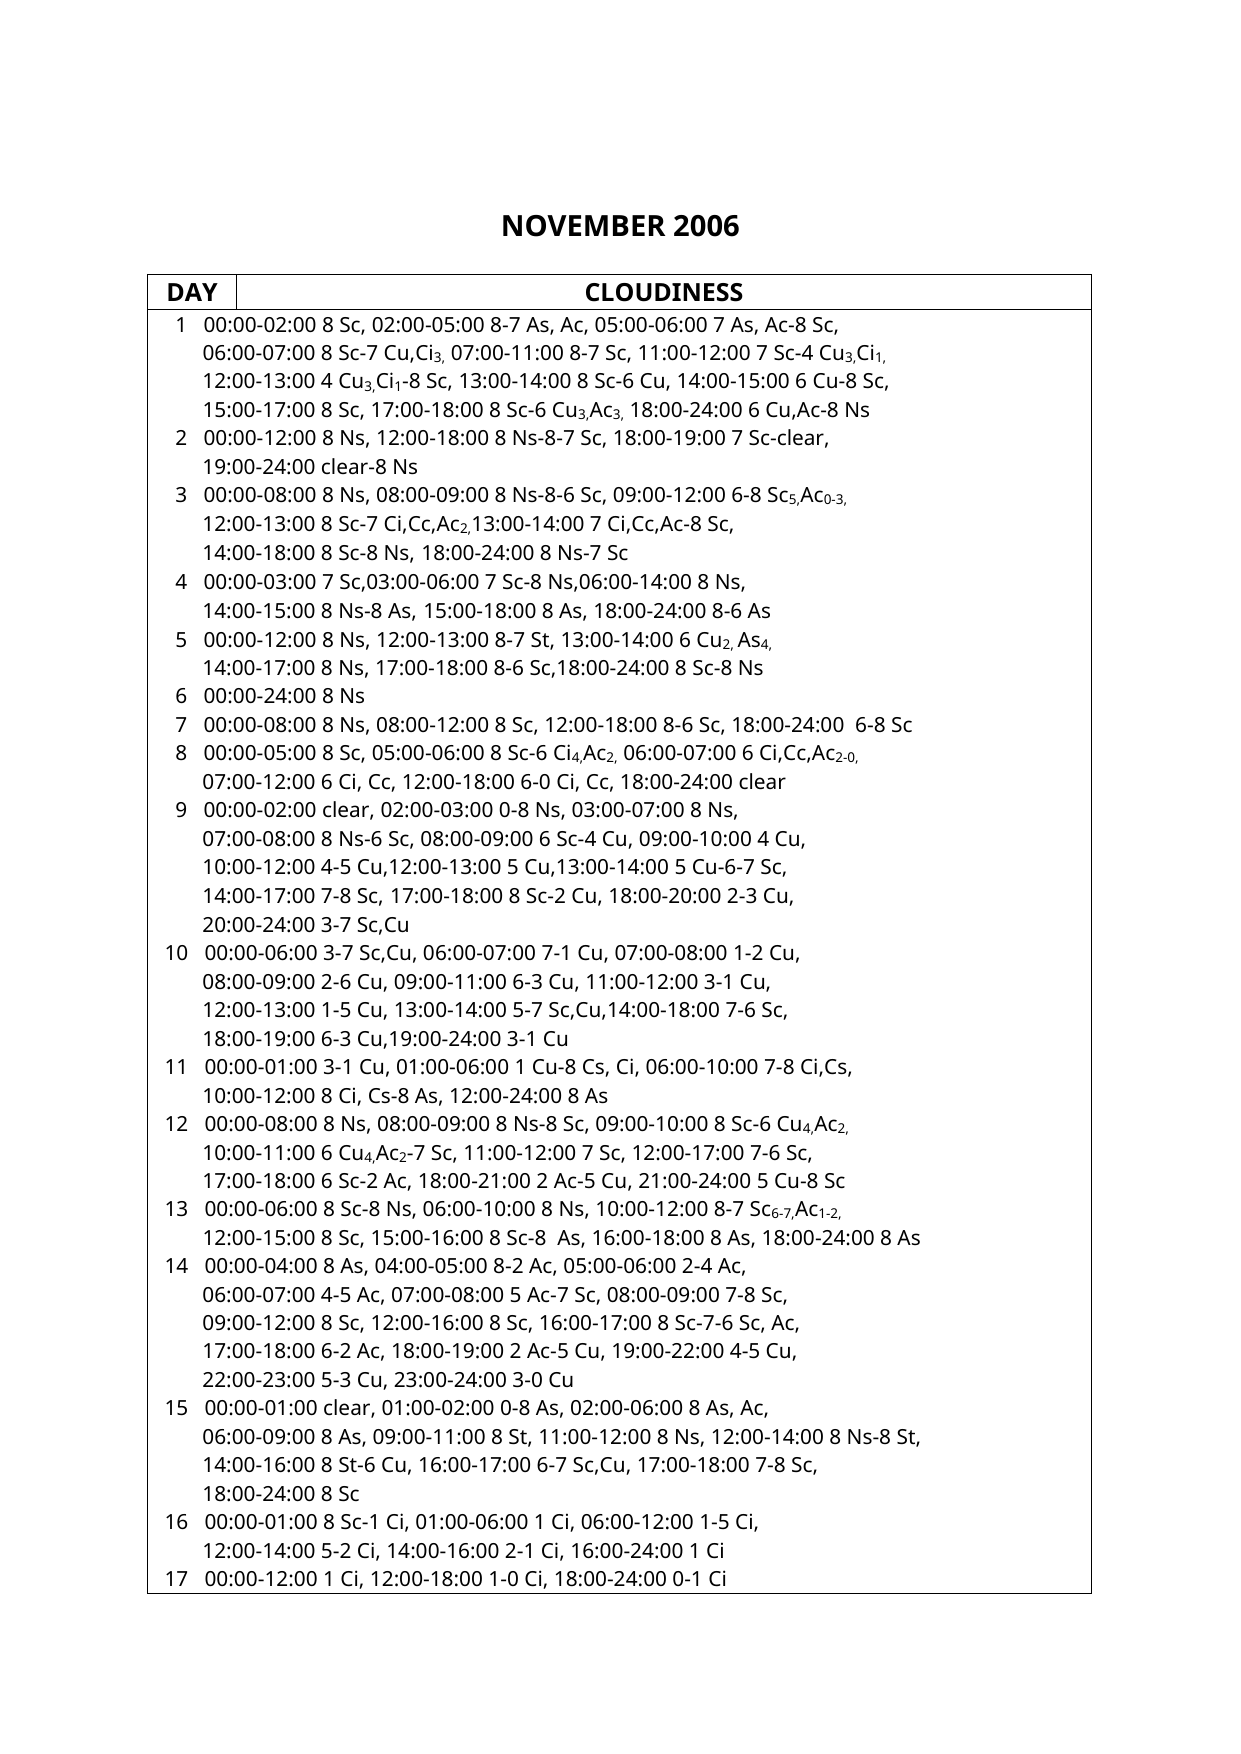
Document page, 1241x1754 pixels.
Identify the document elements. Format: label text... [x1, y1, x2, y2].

text NOVEMBER 2006 [148, 206, 1093, 245]
table_cell 1 00:00-02:00 8 Sc, 02:00-05:00 8-7 As, Ac, 05:00-06:00 7 As, Ac-8 Sc, 06:00-07:00 8 Sc-7 Cu,Ci3, 07:00-11:00 8-7 Sc, 11:00-12:00 7 Sc-4 Cu3,Ci1, 12:00-13:00 4 Cu3,Ci1-8 Sc, 13:00-14:00 8 Sc-6 Cu, 14:00-15:00 6 Cu-8 Sc, 15:00-17:00 8 Sc, 17:00-18:00 8 Sc-6 Cu3,Ac3, 18:00-24:00 6 Cu,Ac-8 Ns 2 00:00-12:00 8 Ns, 12:00-18:00 8 Ns-8-7 Sc, 18:00-19:00 7 Sc-clear, 19:00-24:00 clear-8 Ns 3 00:00-08:00 8 Ns, 08:00-09:00 8 Ns-8-6 Sc, 09:00-12:00 6-8 Sc5,Ac0-3, 12:00-13:00 8 Sc-7 Ci,Cc,Ac2,13:00-14:00 7 Ci,Cc,Ac-8 Sc, 14:00-18:00 8 Sc-8 Ns, 18:00-24:00 8 Ns-7 Sc 4 00:00-03:00 7 Sc,03:00-06:00 7 Sc-8 Ns,06:00-14:00 8 Ns, 14:00-15:00 8 Ns-8 As, 15:00-18:00 8 As, 18:00-24:00 8-6 As 5 00:00-12:00 8 Ns, 12:00-13:00 8-7 St, 13:00-14:00 6 Cu2, As4, 14:00-17:00 8 Ns, 17:00-18:00 8-6 Sc,18:00-24:00 8 Sc-8 Ns 6 00:00-24:00 8 Ns 7 00:00-08:00 8 Ns, 08:00-12:00 8 Sc, 12:00-18:00 8-6 Sc, 18:00-24:00 6-8 Sc 8 00:00-05:00 8 Sc, 05:00-06:00 8 Sc-6 Ci4,Ac2, 06:00-07:00 6 Ci,Cc,Ac2-0, 07:00-12:00 6 Ci, Cc, 12:00-18:00 6-0 Ci, Cc, 18:00-24:00 clear 9 00:00-02:00 clear, 02:00-03:00 0-8 Ns, 03:00-07:00 8 Ns, 07:00-08:00 8 Ns-6 Sc, 08:00-09:00 6 Sc-4 Cu, 09:00-10:00 4 Cu, 10:00-12:00 4-5 Cu,12:00-13:00 5 Cu,13:00-14:00 5 Cu-6-7 Sc, 14:00-17:00 7-8 Sc, 17:00-18:00 8 Sc-2 Cu, 18:00-20:00 2-3 Cu, 20:00-24:00 3-7 Sc,Cu 10 00:00-06:00 3-7 Sc,Cu, 06:00-07:00 7-1 Cu, 07:00-08:00 1-2 Cu, 08:00-09:00 2-6 Cu, 09:00-11:00 6-3 Cu, 11:00-12:00 3-1 Cu, 12:00-13:00 1-5 Cu, 13:00-14:00 5-7 Sc,Cu,14:00-18:00 7-6 Sc, 18:00-19:00 6-3 Cu,19:00-24:00 3-1 Cu 11 00:00-01:00 3-1 Cu, 01:00-06:00 1 Cu-8 Cs, Ci, 06:00-10:00 7-8 Ci,Cs, 10:00-12:00 8 Ci, Cs-8 As, 12:00-24:00 8 As 12 00:00-08:00 8 Ns, 08:00-09:00 8 Ns-8 Sc, 09:00-10:00 8 Sc-6 Cu4,Ac2, 10:00-11:00 6 Cu4,Ac2-7 Sc, 11:00-12:00 7 Sc, 12:00-17:00 7-6 Sc, 17:00-18:00 6 Sc-2 Ac, 18:00-21:00 2 Ac-5 Cu, 21:00-24:00 5 Cu-8 Sc 13 00:00-06:00 8 Sc-8 Ns, 06:00-10:00 8 Ns, 10:00-12:00 8-7 Sc6-7,Ac1-2, 12:00-15:00 8 Sc, 15:00-16:00 8 Sc-8 As, 16:00-18:00 8 As, 18:00-24:00 8 As 14 00:00-04:00 8 As, 04:00-05:00 8-2 Ac, 05:00-06:00 2-4 Ac, 06:00-07:00 4-5 Ac, 07:00-08:00 5 Ac-7 Sc, 08:00-09:00 7-8 Sc, 09:00-12:00 8 Sc, 12:00-16:00 8 Sc, 16:00-17:00 8 Sc-7-6 Sc, Ac, 17:00-18:00 6-2 Ac, 18:00-19:00 2 Ac-5 Cu, 19:00-22:00 4-5 Cu, 22:00-23:00 5-3 Cu, 23:00-24:00 3-0 Cu 15 00:00-01:00 clear, 01:00-02:00 0-8 As, 02:00-06:00 8 As, Ac, 06:00-09:00 8 As, 09:00-11:00 8 St, 11:00-12:00 8 Ns, 12:00-14:00 8 Ns-8 St, 14:00-16:00 8 St-6 Cu, 16:00-17:00 6-7 Sc,Cu, 17:00-18:00 7-8 Sc, 18:00-24:00 8 Sc 16 00:00-01:00 8 Sc-1 Ci, 01:00-06:00 1 Ci, 06:00-12:00 1-5 Ci, 12:00-14:00 5-2 Ci, 14:00-16:00 2-1 Ci, 16:00-24:00 1 Ci 17 00:00-12:00 1 Ci, 12:00-18:00 1-0 Ci, 18:00-24:00 0-1 Ci [148, 310, 1091, 1593]
table_header DAY [148, 275, 236, 309]
table_header CLOUDINESS [237, 275, 1091, 309]
